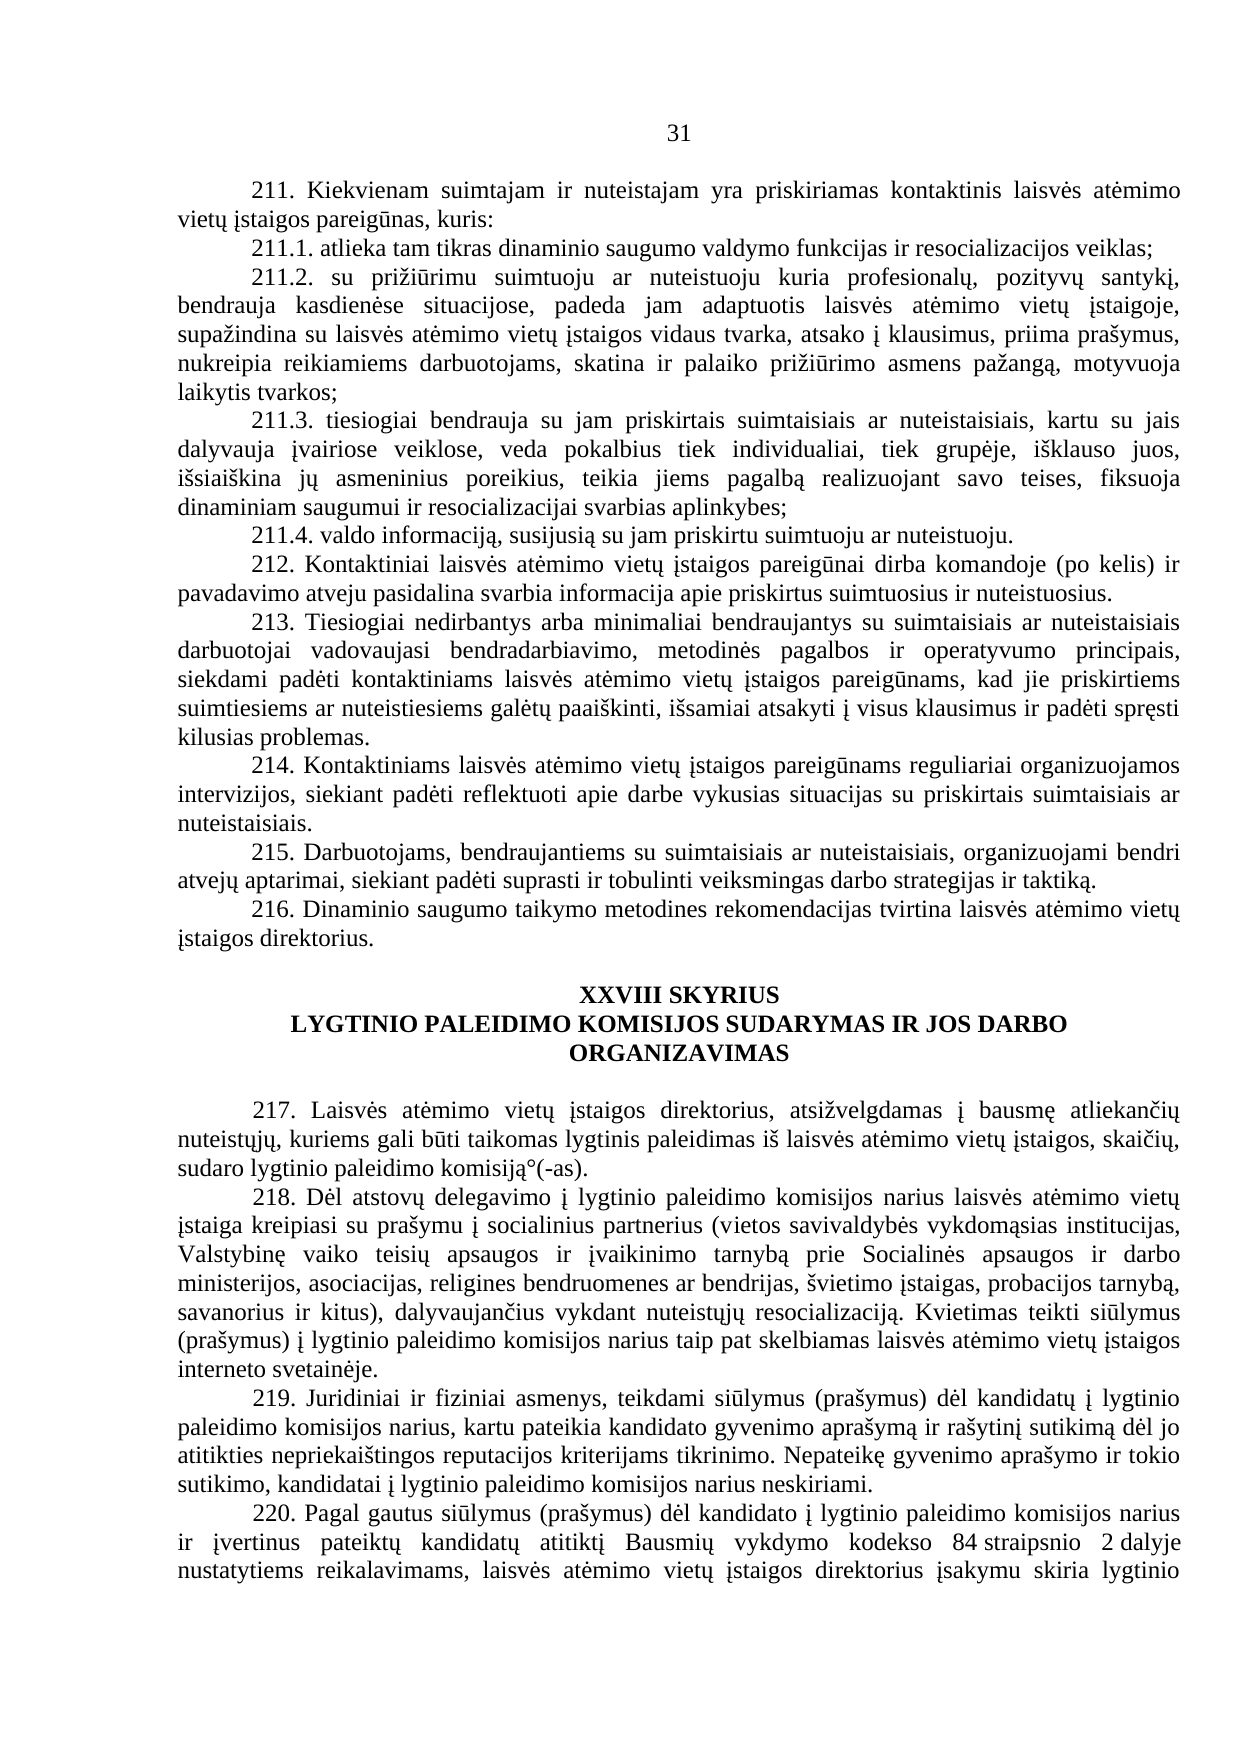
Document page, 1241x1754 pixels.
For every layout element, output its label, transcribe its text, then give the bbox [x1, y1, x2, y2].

text 213. Tiesiogiai nedirbantys arba minimaliai bendraujantys su suimtaisiais ar nuteistaisiais darbuotojai vadovaujasi bendradarbiavimo, metodinės pagalbos ir operatyvumo principais, siekdami padėti kontaktiniams laisvės atėmimo vietų įstaigos pareigūnams, kad jie priskirtiems suimtiesiems ar nuteistiesiems galėtų paaiškinti, išsamiai atsakyti į visus klausimus ir padėti spręsti kilusias problemas. [177, 607, 1181, 751]
text 211. Kiekvienam suimtajam ir nuteistajam yra priskiriamas kontaktinis laisvės atėmimo vietų įstaigos pareigūnas, kuris: [177, 176, 1181, 233]
text 216. Dinaminio saugumo taikymo metodines rekomendacijas tvirtina laisvės atėmimo vietų įstaigos direktorius. [177, 894, 1181, 952]
text 211.1. atlieka tam tikras dinaminio saugumo valdymo funkcijas ir resocializacijos veiklas; [177, 233, 1181, 262]
text 219. Juridiniai ir fiziniai asmenys, teikdami siūlymus (prašymus) dėl kandidatų į lygtinio paleidimo komisijos narius, kartu pateikia kandidato gyvenimo aprašymą ir rašytinį sutikimą dėl jo atitikties nepriekaištingos reputacijos kriterijams tikrinimo. Nepateikę gyvenimo aprašymo ir tokio sutikimo, kandidatai į lygtinio paleidimo komisijos narius neskiriami. [177, 1383, 1181, 1498]
text 218. Dėl atstovų delegavimo į lygtinio paleidimo komisijos narius laisvės atėmimo vietų įstaiga kreipiasi su prašymu į socialinius partnerius (vietos savivaldybės vykdomąsias institucijas, Valstybinę vaiko teisių apsaugos ir įvaikinimo tarnybą prie Socialinės apsaugos ir darbo ministerijos, asociacijas, religines bendruomenes ar bendrijas, švietimo įstaigas, probacijos tarnybą, savanorius ir kitus), dalyvaujančius vykdant nuteistųjų resocializaciją. Kvietimas teikti siūlymus (prašymus) į lygtinio paleidimo komisijos narius taip pat skelbiamas laisvės atėmimo vietų įstaigos interneto svetainėje. [177, 1182, 1181, 1383]
text LYGTINIO PALEIDIMO KOMISIJOS SUDARYMAS IR JOS DARBO ORGANIZAVIMAS [177, 1009, 1181, 1067]
text 220. Pagal gautus siūlymus (prašymus) dėl kandidato į lygtinio paleidimo komisijos narius ir įvertinus pateiktų kandidatų atitiktį Bausmių vykdymo kodekso 84 straipsnio 2 dalyje nustatytiems reikalavimams, laisvės atėmimo vietų įstaigos direktorius įsakymu skiria lygtinio [177, 1498, 1181, 1584]
text 211.2. su prižiūrimu suimtuoju ar nuteistuoju kuria profesionalų, pozityvų santykį, bendrauja kasdienėse situacijose, padeda jam adaptuotis laisvės atėmimo vietų įstaigoje, supažindina su laisvės atėmimo vietų įstaigos vidaus tvarka, atsako į klausimus, priima prašymus, nukreipia reikiamiems darbuotojams, skatina ir palaiko prižiūrimo asmens pažangą, motyvuoja laikytis tvarkos; [177, 262, 1181, 406]
text 211.4. valdo informaciją, susijusią su jam priskirtu suimtuoju ar nuteistuoju. [177, 521, 1181, 549]
text XXVIII SKYRIUS [177, 981, 1181, 1009]
text 212. Kontaktiniai laisvės atėmimo vietų įstaigos pareigūnai dirba komandoje (po kelis) ir pavadavimo atveju pasidalina svarbia informacija apie priskirtus suimtuosius ir nuteistuosius. [177, 549, 1181, 607]
text 211.3. tiesiogiai bendrauja su jam priskirtais suimtaisiais ar nuteistaisiais, kartu su jais dalyvauja įvairiose veiklose, veda pokalbius tiek individualiai, tiek grupėje, išklauso juos, išsiaiškina jų asmeninius poreikius, teikia jiems pagalbą realizuojant savo teises, fiksuoja dinaminiam saugumui ir resocializacijai svarbias aplinkybes; [177, 406, 1181, 521]
text 215. Darbuotojams, bendraujantiems su suimtaisiais ar nuteistaisiais, organizuojami bendri atvejų aptarimai, siekiant padėti suprasti ir tobulinti veiksmingas darbo strategijas ir taktiką. [177, 837, 1181, 894]
text 217. Laisvės atėmimo vietų įstaigos direktorius, atsižvelgdamas į bausmę atliekančių nuteistųjų, kuriems gali būti taikomas lygtinis paleidimas iš laisvės atėmimo vietų įstaigos, skaičių, sudaro lygtinio paleidimo komisiją°(-as). [177, 1096, 1181, 1182]
text 214. Kontaktiniams laisvės atėmimo vietų įstaigos pareigūnams reguliariai organizuojamos intervizijos, siekiant padėti reflektuoti apie darbe vykusias situacijas su priskirtais suimtaisiais ar nuteistaisiais. [177, 751, 1181, 837]
